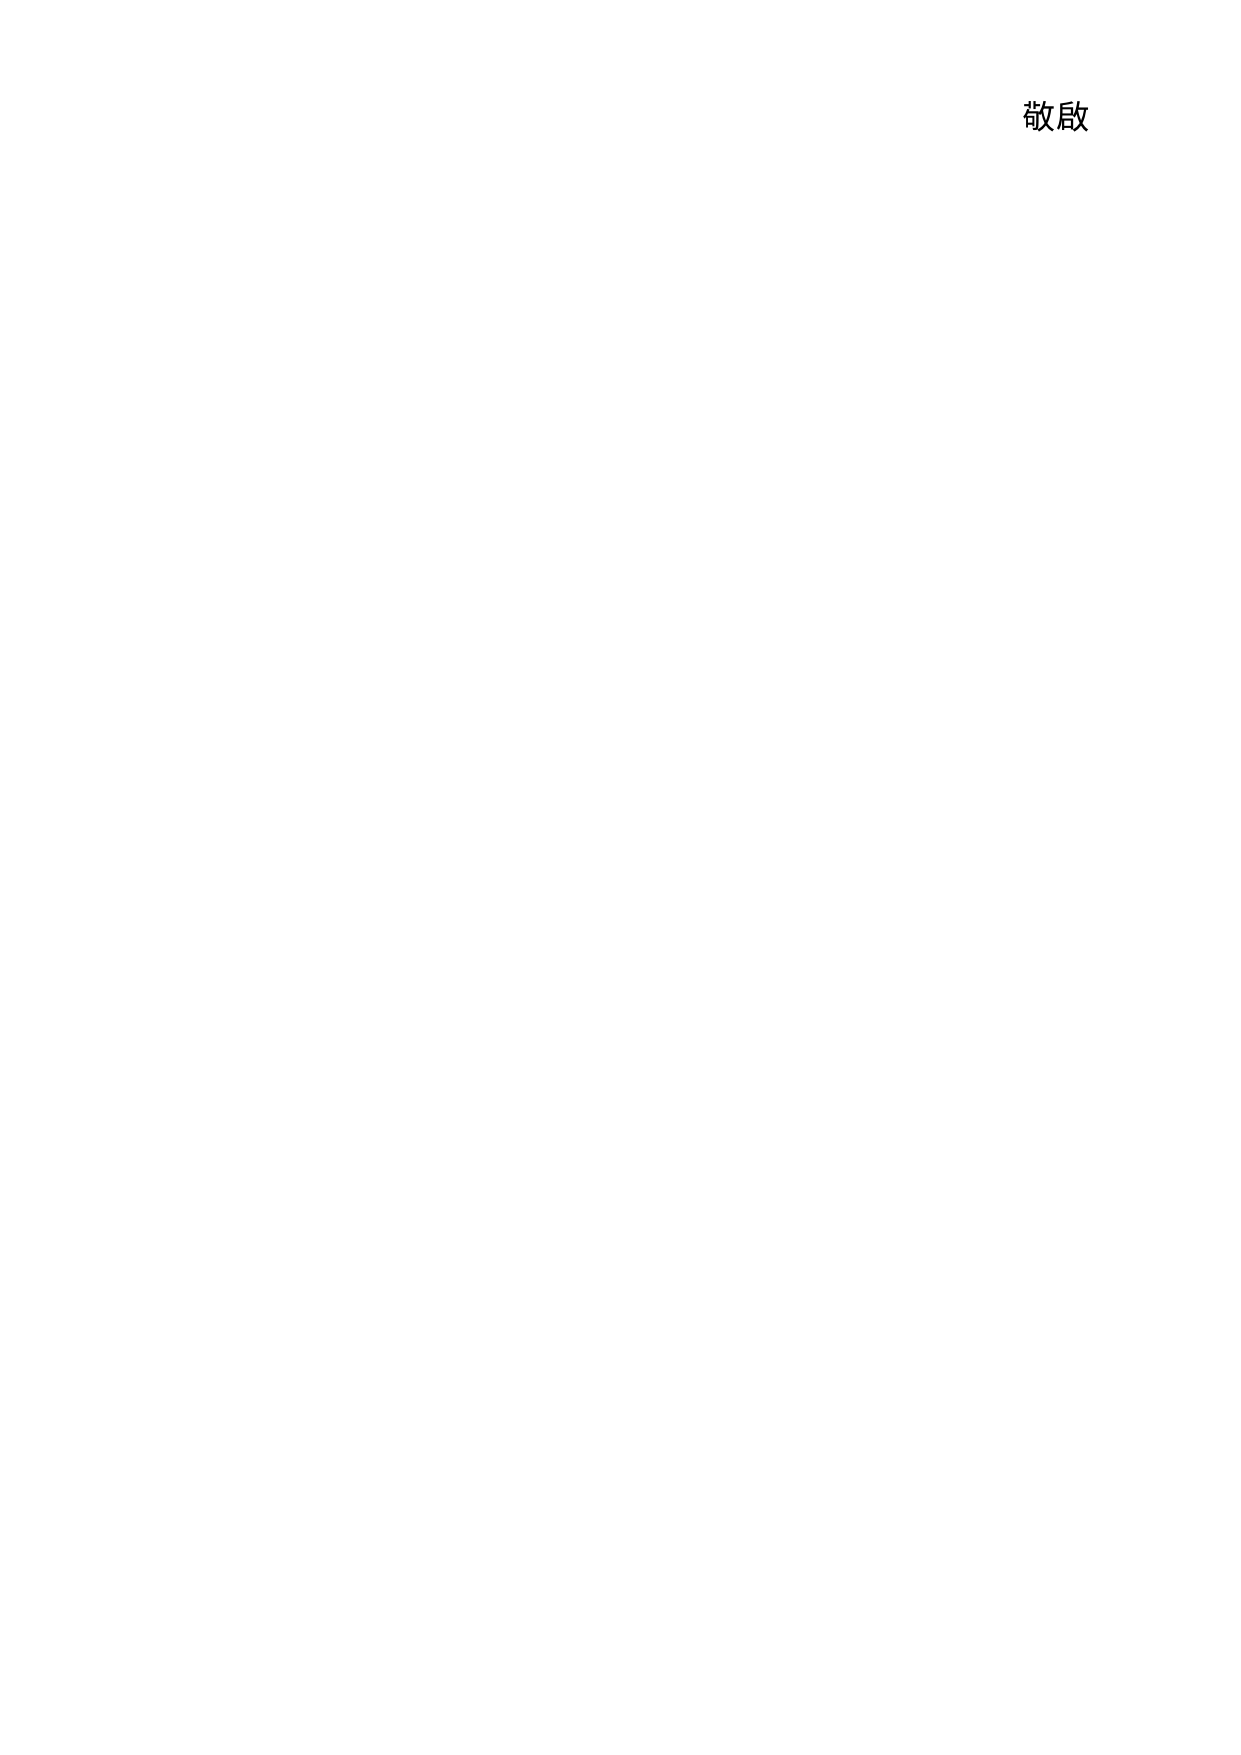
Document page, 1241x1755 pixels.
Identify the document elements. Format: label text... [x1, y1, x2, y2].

text 敬啟 [118, 89, 1122, 139]
